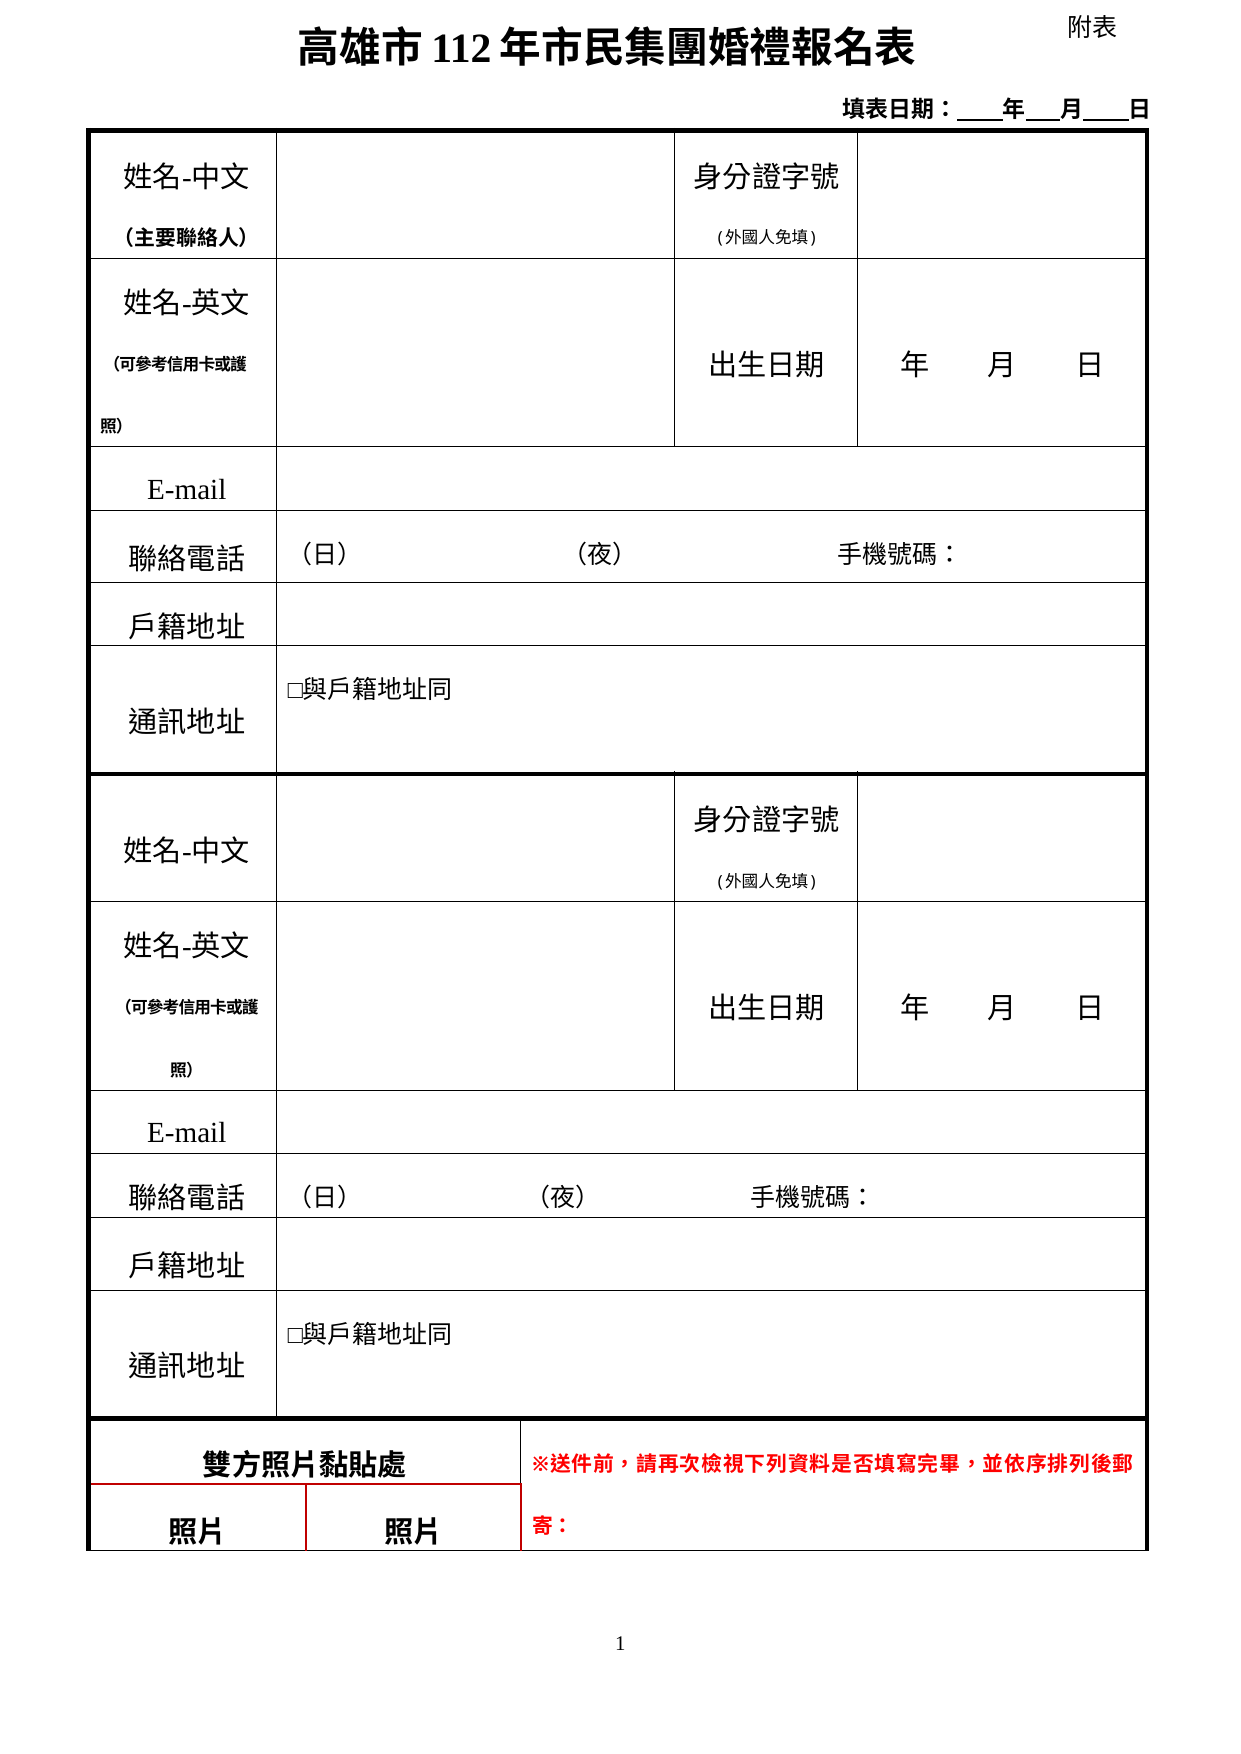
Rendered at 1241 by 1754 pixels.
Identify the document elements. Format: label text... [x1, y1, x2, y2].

table_header [277, 133, 674, 258]
table_cell [277, 902, 674, 1089]
table_cell [277, 583, 1145, 645]
table_cell 聯絡電話 [91, 1154, 276, 1217]
table_cell （日） （夜） 手機號碼： [277, 511, 1145, 582]
table_cell □與戶籍地址同 [277, 1291, 1145, 1416]
table_cell [277, 1218, 1145, 1290]
table_cell □與戶籍地址同 [277, 646, 1145, 771]
table_cell [277, 259, 674, 446]
table_cell 戶籍地址 [91, 1218, 276, 1290]
table_header 身分證字號 (外國人免填) [675, 133, 857, 258]
table_cell 身分證字號 (外國人免填) [675, 776, 857, 901]
table_cell （日） （夜） 手機號碼： [277, 1154, 1145, 1217]
table_cell 年 月 日 [858, 902, 1145, 1089]
table_cell 姓名-英文 （可參考信用卡或護照） [91, 902, 276, 1089]
table_cell [858, 776, 1145, 901]
table_cell E-mail [91, 447, 276, 510]
table_cell 出生日期 [675, 902, 857, 1089]
text 填表日期： 年 月 日 [89, 65, 1152, 128]
table_cell 戶籍地址 [91, 583, 276, 645]
table_cell 照片 [91, 1485, 305, 1550]
table_cell 姓名-中文 [91, 776, 276, 901]
table_cell 照片 [307, 1485, 520, 1550]
table_cell 通訊地址 [91, 1291, 276, 1416]
table_cell 聯絡電話 [91, 511, 276, 582]
table_cell 年 月 日 [858, 259, 1145, 446]
table_cell 姓名-英文 （可參考信用卡或護照） [91, 259, 276, 446]
table_cell E-mail [91, 1091, 276, 1153]
table_header [858, 133, 1145, 258]
text 高雄市112年市民集團婚禮報名表 [89, 0, 1152, 65]
table_cell 雙方照片黏貼處 [91, 1421, 520, 1483]
table_cell 出生日期 [675, 259, 857, 446]
table_cell [277, 447, 1145, 510]
table_cell ※送件前，請再次檢視下列資料是否填寫完畢，並依序排列後郵寄： 報名表及新人愛的故事之所有欄位請填寫完整。 雙方身分證、戶口名簿影本（或戶籍謄本）。 雙方最近照片（符合新式身分證格式）1張及生活照3-4張。 為外籍人士者，須檢附經駐外館處驗證之單身證明文件(含中文譯本；大陸地區人民因礙於當地法令限制，而無法提供者不在此限)及護照或居留證（居留期限需晚於本活動日）之影本。 雙方愛的小故事（文體不拘、字數以100字為限）。 備註：相關活動資訊聯絡擇一通知，並以填寫在第一列者為主要聯絡人。 [521, 1421, 1145, 1550]
table_cell [277, 776, 674, 901]
text 附表 [1067, 7, 1130, 41]
table_cell [277, 1091, 1145, 1153]
table_cell 通訊地址 [91, 646, 276, 771]
table_header 姓名-中文 （主要聯絡人） [91, 133, 276, 258]
